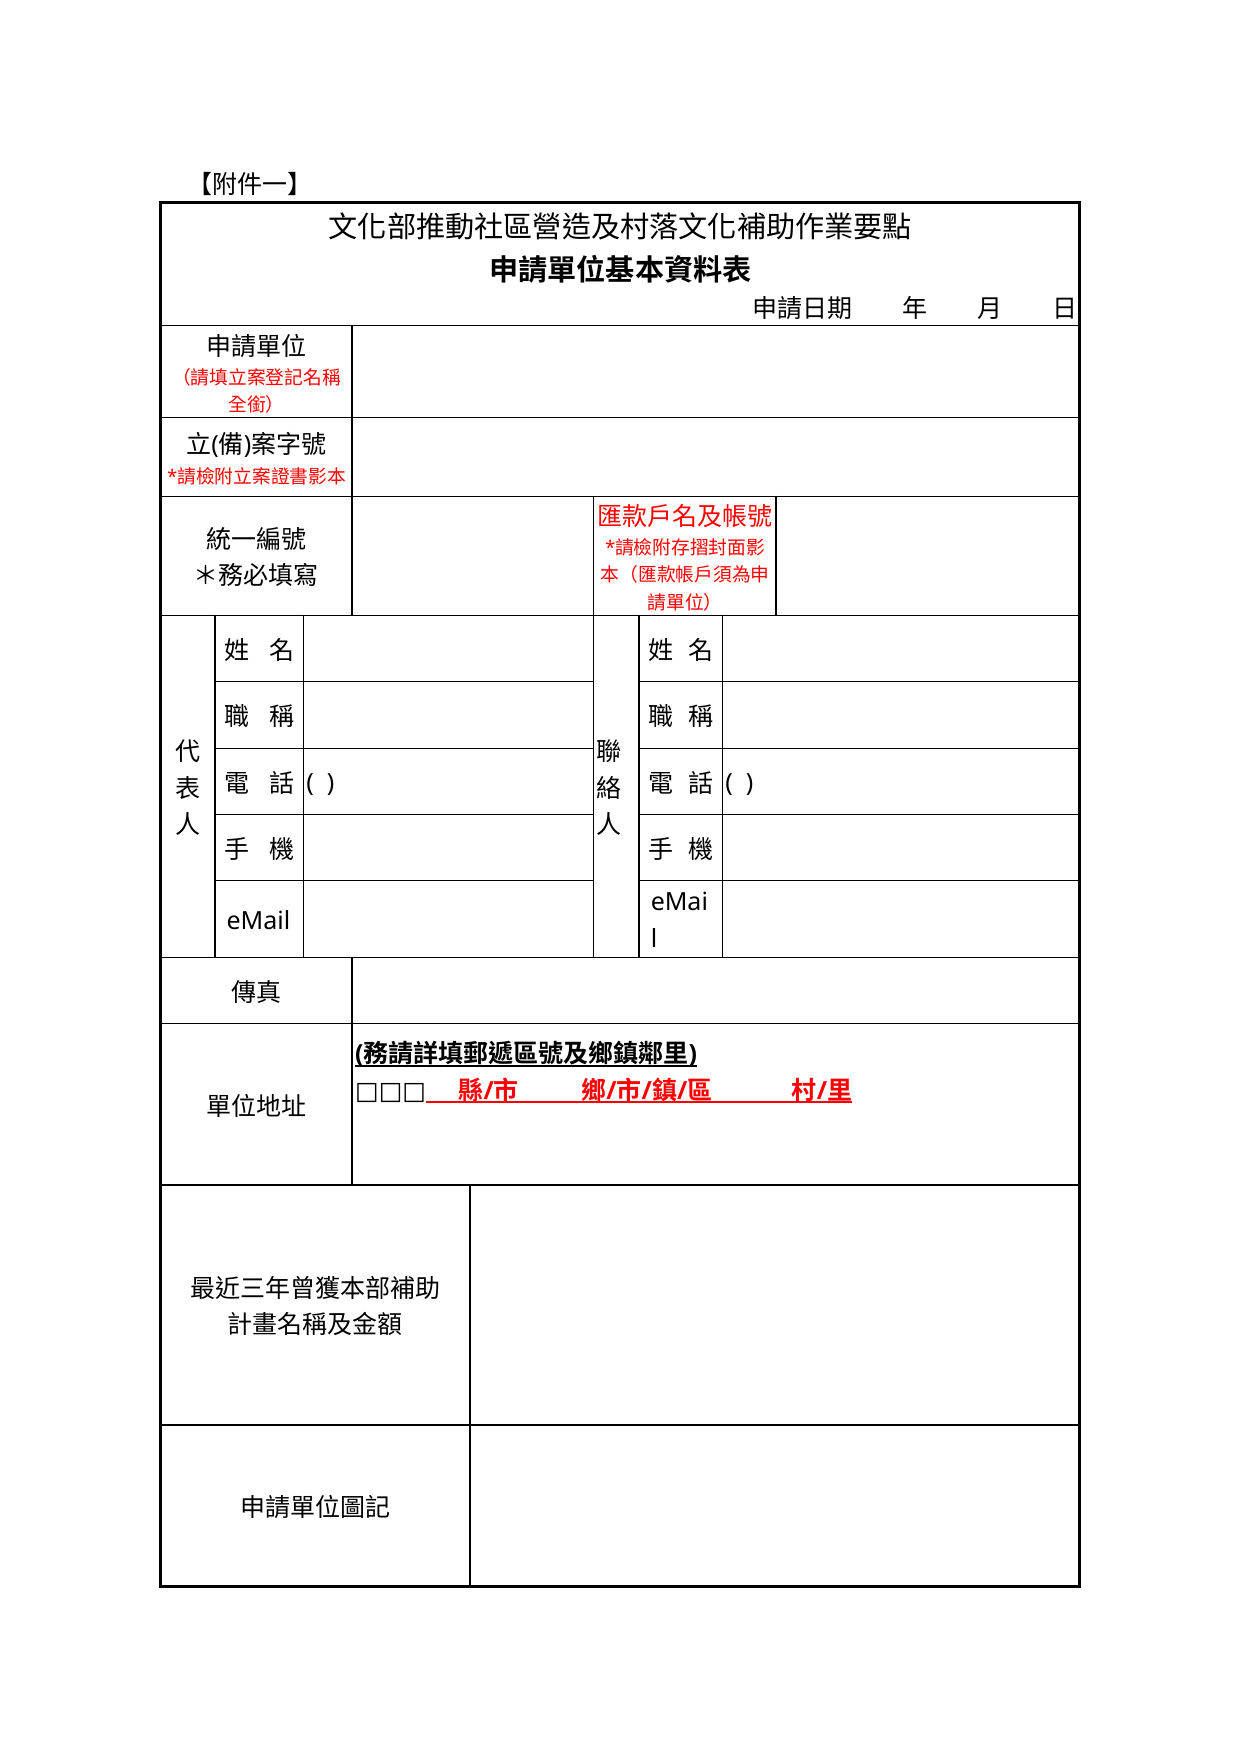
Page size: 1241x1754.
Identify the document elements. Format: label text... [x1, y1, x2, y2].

table_cell [353, 958, 1078, 1023]
table_cell [353, 497, 593, 614]
text 【附件一】 [187, 164, 1053, 201]
table_cell eMail [640, 881, 722, 957]
table_header 文化部推動社區營造及村落文化補助作業要點 申請單位基本資料表 申請日期 年 月 日 [162, 204, 1078, 325]
table_cell 姓名 [216, 616, 303, 681]
table_cell 電話 [216, 749, 303, 814]
table_cell 代表人 [162, 616, 214, 957]
table_cell 統一編號 ＊務必填寫 [162, 497, 351, 614]
table_cell ( ) [723, 749, 1078, 814]
table_cell [723, 881, 1078, 957]
table_cell 最近三年曾獲本部補助 計畫名稱及金額 [162, 1186, 469, 1424]
table_cell [723, 815, 1078, 880]
table_cell 職稱 [216, 682, 303, 747]
table_cell [471, 1186, 1078, 1424]
table_cell 立(備)案字號 *請檢附立案證書影本 [162, 418, 351, 496]
table_cell 傳真 [162, 958, 351, 1023]
table_cell 職稱 [640, 682, 722, 747]
table_cell [723, 616, 1078, 681]
table_cell [304, 815, 593, 880]
table_cell 單位地址 [162, 1024, 351, 1184]
table_cell (務請詳填郵遞區號及鄉鎮鄰里) □□□ 縣/市 鄉/市/鎮/區 村/里 [353, 1024, 1078, 1184]
table_cell [471, 1426, 1078, 1585]
table_cell 手機 [640, 815, 722, 880]
table_cell [304, 881, 593, 957]
table_cell 電話 [640, 749, 722, 814]
table_cell ( ) [304, 749, 593, 814]
table_cell [353, 326, 1078, 417]
table_cell 申請單位圖記 [162, 1426, 469, 1585]
table_cell [304, 616, 593, 681]
table_cell 姓名 [640, 616, 722, 681]
table_cell [777, 497, 1078, 614]
table_cell 聯絡人 [594, 616, 638, 957]
table_cell 手機 [216, 815, 303, 880]
table_cell eMail [216, 881, 303, 957]
table_cell [353, 418, 1078, 496]
table_cell [304, 682, 593, 747]
table_cell [723, 682, 1078, 747]
table_cell 匯款戶名及帳號 *請檢附存摺封面影本（匯款帳戶須為申請單位） [594, 497, 775, 614]
table_cell 申請單位 （請填立案登記名稱全銜） [162, 326, 351, 417]
